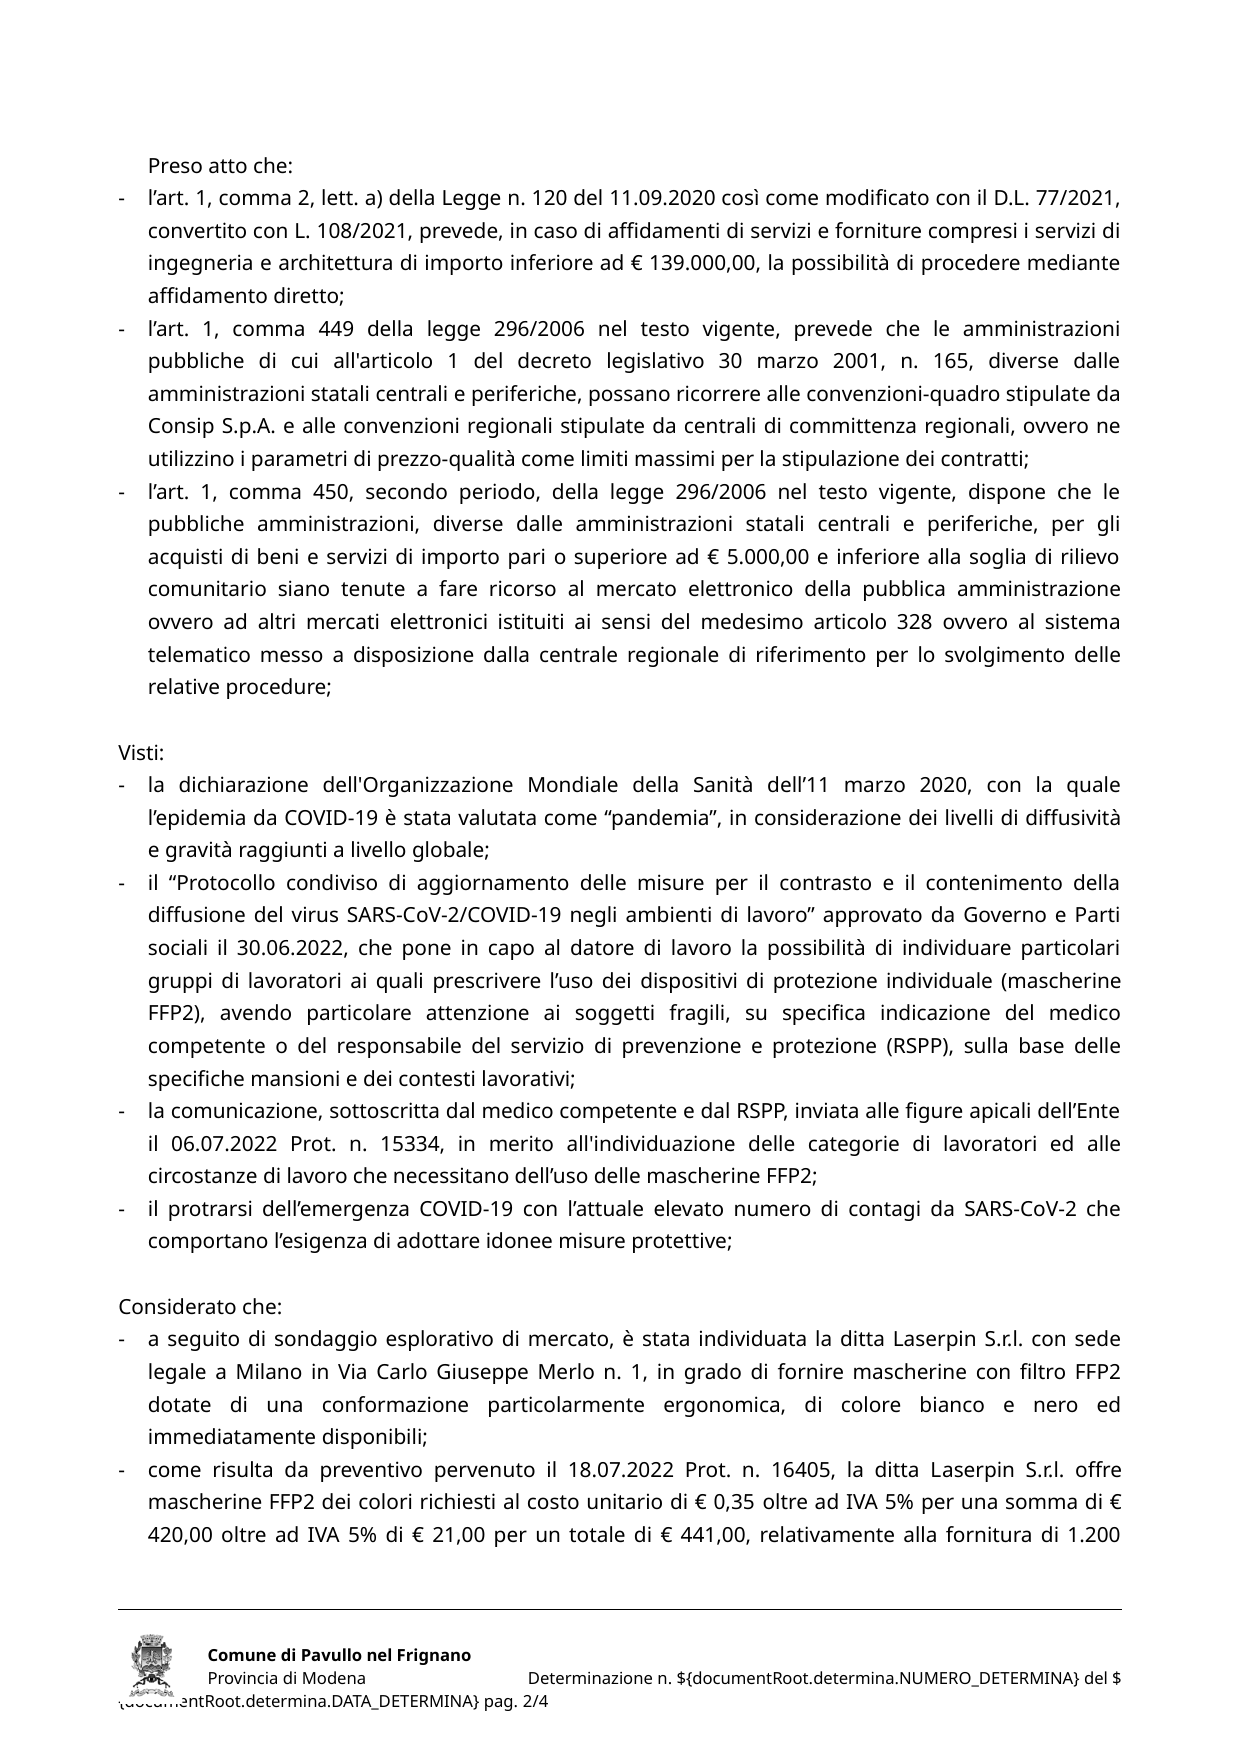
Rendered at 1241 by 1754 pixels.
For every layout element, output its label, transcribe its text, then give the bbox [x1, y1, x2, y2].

list la dichiarazione dell'Organizzazione Mondiale della Sanità dell’11 marzo 2020, con la quale l’epidemia da COVID-19 è stata valutata come “pandemia”, in considerazione dei livelli di diffusività e gravità raggiunti a livello globale; [118, 770, 1122, 864]
text Visti: [118, 738, 1122, 766]
text Considerato che: [118, 1292, 1122, 1320]
list la comunicazione, sottoscritta dal medico competente e dal RSPP, inviata alle figure apicali dell’Ente il 06.07.2022 Prot. n. 15334, in merito all'individuazione delle categorie di lavoratori ed alle circostanze di lavoro che necessitano dell’uso delle mascherine FFP2; [118, 1096, 1122, 1190]
list il “Protocollo condiviso di aggiornamento delle misure per il contrasto e il contenimento della diffusione del virus SARS-CoV-2/COVID-19 negli ambienti di lavoro” approvato da Governo e Parti sociali il 30.06.2022, che pone in capo al datore di lavoro la possibilità di individuare particolari gruppi di lavoratori ai quali prescrivere l’uso dei dispositivi di protezione individuale (mascherine FFP2), avendo particolare attenzione ai soggetti fragili, su specifica indicazione del medico competente o del responsabile del servizio di prevenzione e protezione (RSPP), sulla base delle specifiche mansioni e dei contesti lavorativi; [118, 868, 1122, 1092]
picture [120, 1631, 183, 1704]
list l’art. 1, comma 450, secondo periodo, della legge 296/2006 nel testo vigente, dispone che le pubbliche amministrazioni, diverse dalle amministrazioni statali centrali e periferiche, per gli acquisti di beni e servizi di importo pari o superiore ad € 5.000,00 e inferiore alla soglia di rilievo comunitario siano tenute a fare ricorso al mercato elettronico della pubblica amministrazione ovvero ad altri mercati elettronici istituiti ai sensi del medesimo articolo 328 ovvero al sistema telematico messo a disposizione dalla centrale regionale di riferimento per lo svolgimento delle relative procedure; [118, 477, 1122, 701]
list Preso atto che: [118, 151, 1122, 179]
list come risulta da preventivo pervenuto il 18.07.2022 Prot. n. 16405, la ditta Laserpin S.r.l. offre mascherine FFP2 dei colori richiesti al costo unitario di € 0,35 oltre ad IVA 5% per una somma di € 420,00 oltre ad IVA 5% di € 21,00 per un totale di € 441,00, relativamente alla fornitura di 1.200 [118, 1455, 1122, 1548]
list a seguito di sondaggio esplorativo di mercato, è stata individuata la ditta Laserpin S.r.l. con sede legale a Milano in Via Carlo Giuseppe Merlo n. 1, in grado di fornire mascherine con filtro FFP2 dotate di una conformazione particolarmente ergonomica, di colore bianco e nero ed immediatamente disponibili; [118, 1324, 1122, 1451]
list il protrarsi dell’emergenza COVID-19 con l’attuale elevato numero di contagi da SARS-CoV-2 che comportano l’esigenza di adottare idonee misure protettive; [118, 1194, 1122, 1255]
list l’art. 1, comma 2, lett. a) della Legge n. 120 del 11.09.2020 così come modificato con il D.L. 77/2021, convertito con L. 108/2021, prevede, in caso di affidamenti di servizi e forniture compresi i servizi di ingegneria e architettura di importo inferiore ad € 139.000,00, la possibilità di procedere mediante affidamento diretto; [118, 183, 1122, 309]
list l’art. 1, comma 449 della legge 296/2006 nel testo vigente, prevede che le amministrazioni pubbliche di cui all'articolo 1 del decreto legislativo 30 marzo 2001, n. 165, diverse dalle amministrazioni statali centrali e periferiche, possano ricorrere alle convenzioni-quadro stipulate da Consip S.p.A. e alle convenzioni regionali stipulate da centrali di committenza regionali, ovvero ne utilizzino i parametri di prezzo-qualità come limiti massimi per la stipulazione dei contratti; [118, 314, 1122, 473]
